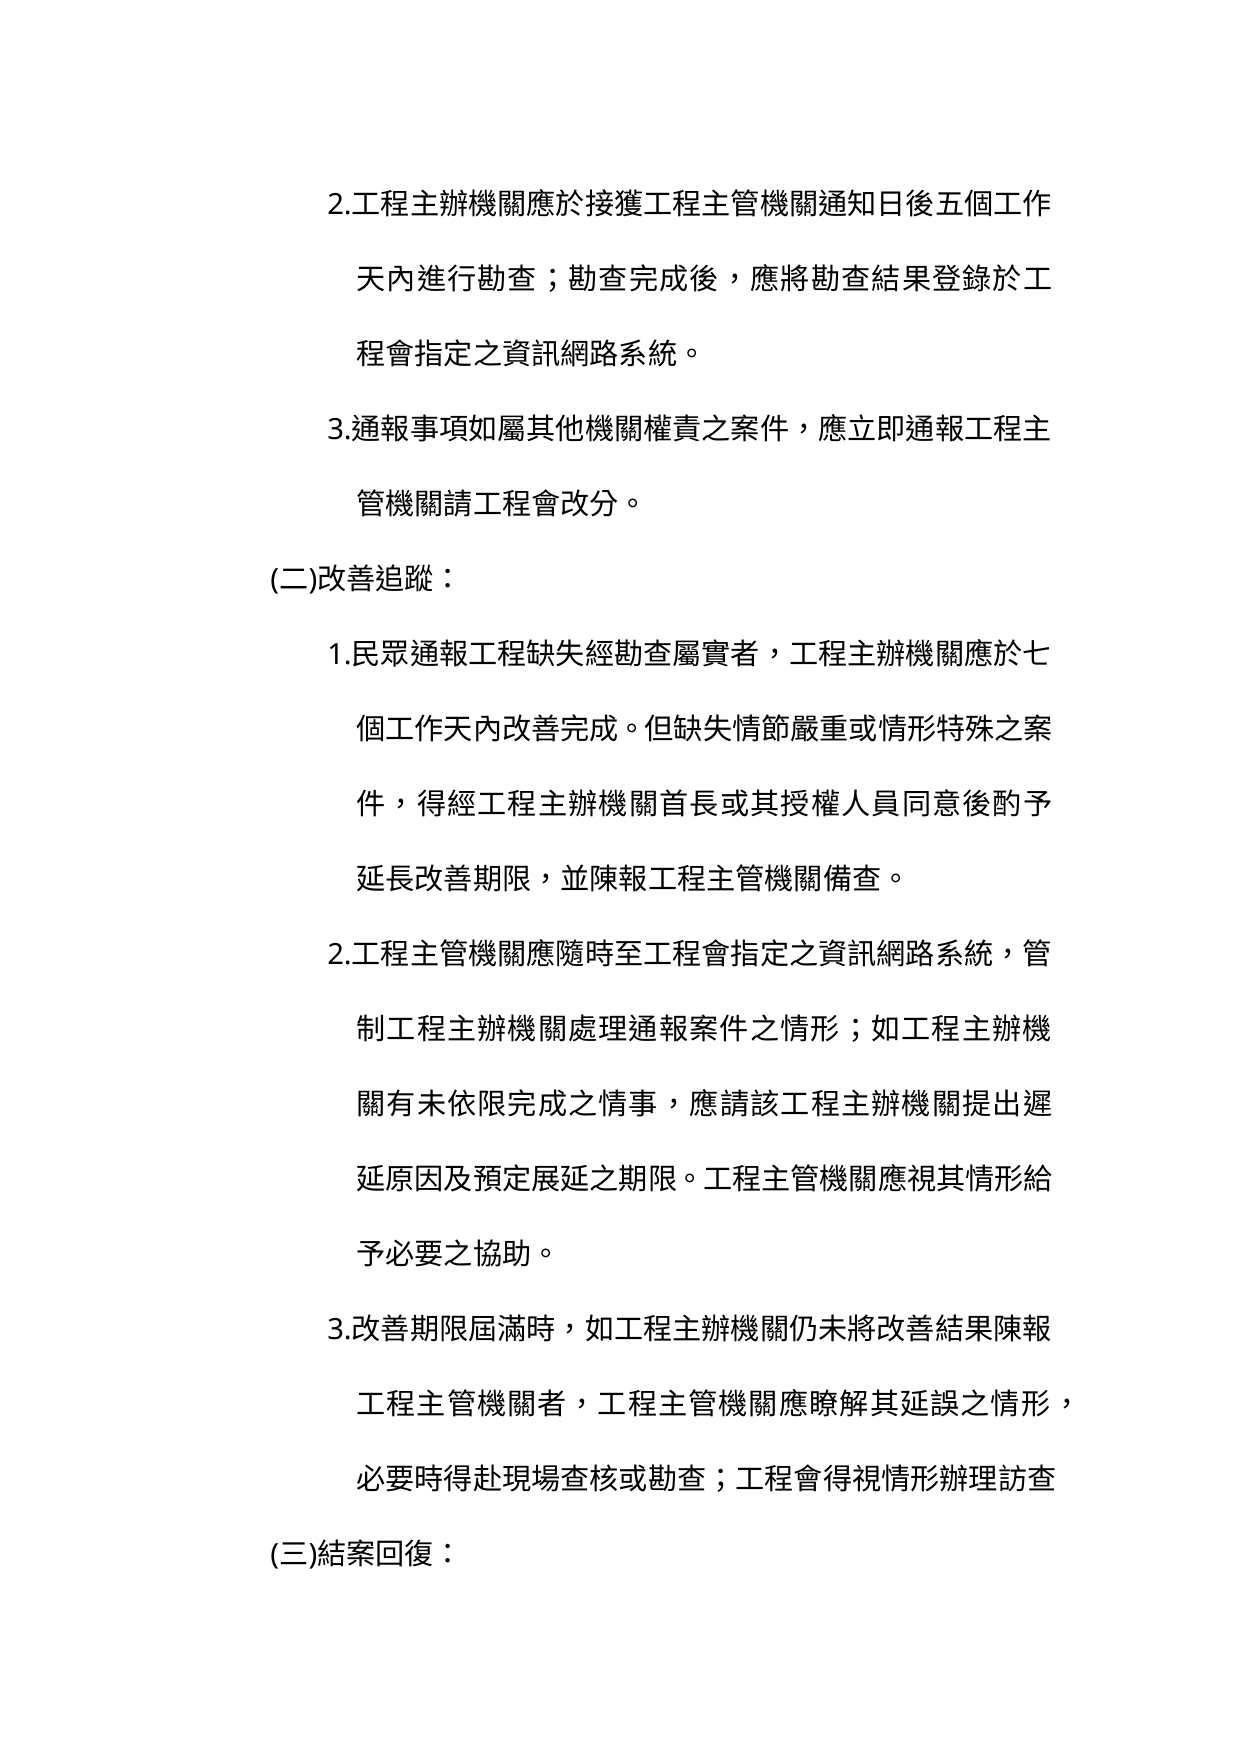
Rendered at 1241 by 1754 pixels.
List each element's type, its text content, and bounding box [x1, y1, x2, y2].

text 3.改善期限屆滿時，如工程主辦機關仍未將改善結果陳報工程主管機關者，工程主管機關應瞭解其延誤之情形，必要時得赴現場查核或勘查；工程會得視情形辦理訪查。 [327, 1289, 1053, 1514]
text 3.通報事項如屬其他機關權責之案件，應立即通報工程主管機關請工程會改分。 [327, 389, 1053, 539]
text 1.民眾通報工程缺失經勘查屬實者，工程主辦機關應於七個工作天內改善完成。但缺失情節嚴重或情形特殊之案件，得經工程主辦機關首長或其授權人員同意後酌予延長改善期限，並陳報工程主管機關備查。 [327, 614, 1053, 914]
text 2.工程主辦機關應於接獲工程主管機關通知日後五個工作天內進行勘查；勘查完成後，應將勘查結果登錄於工程會指定之資訊網路系統。 [327, 164, 1053, 389]
text 2.工程主管機關應隨時至工程會指定之資訊網路系統，管制工程主辦機關處理通報案件之情形；如工程主辦機關有未依限完成之情事，應請該工程主辦機關提出遲延原因及預定展延之期限。工程主管機關應視其情形給予必要之協助。 [327, 914, 1053, 1289]
text (三)結案回復： [263, 1514, 1053, 1589]
text (二)改善追蹤： [263, 539, 1053, 614]
